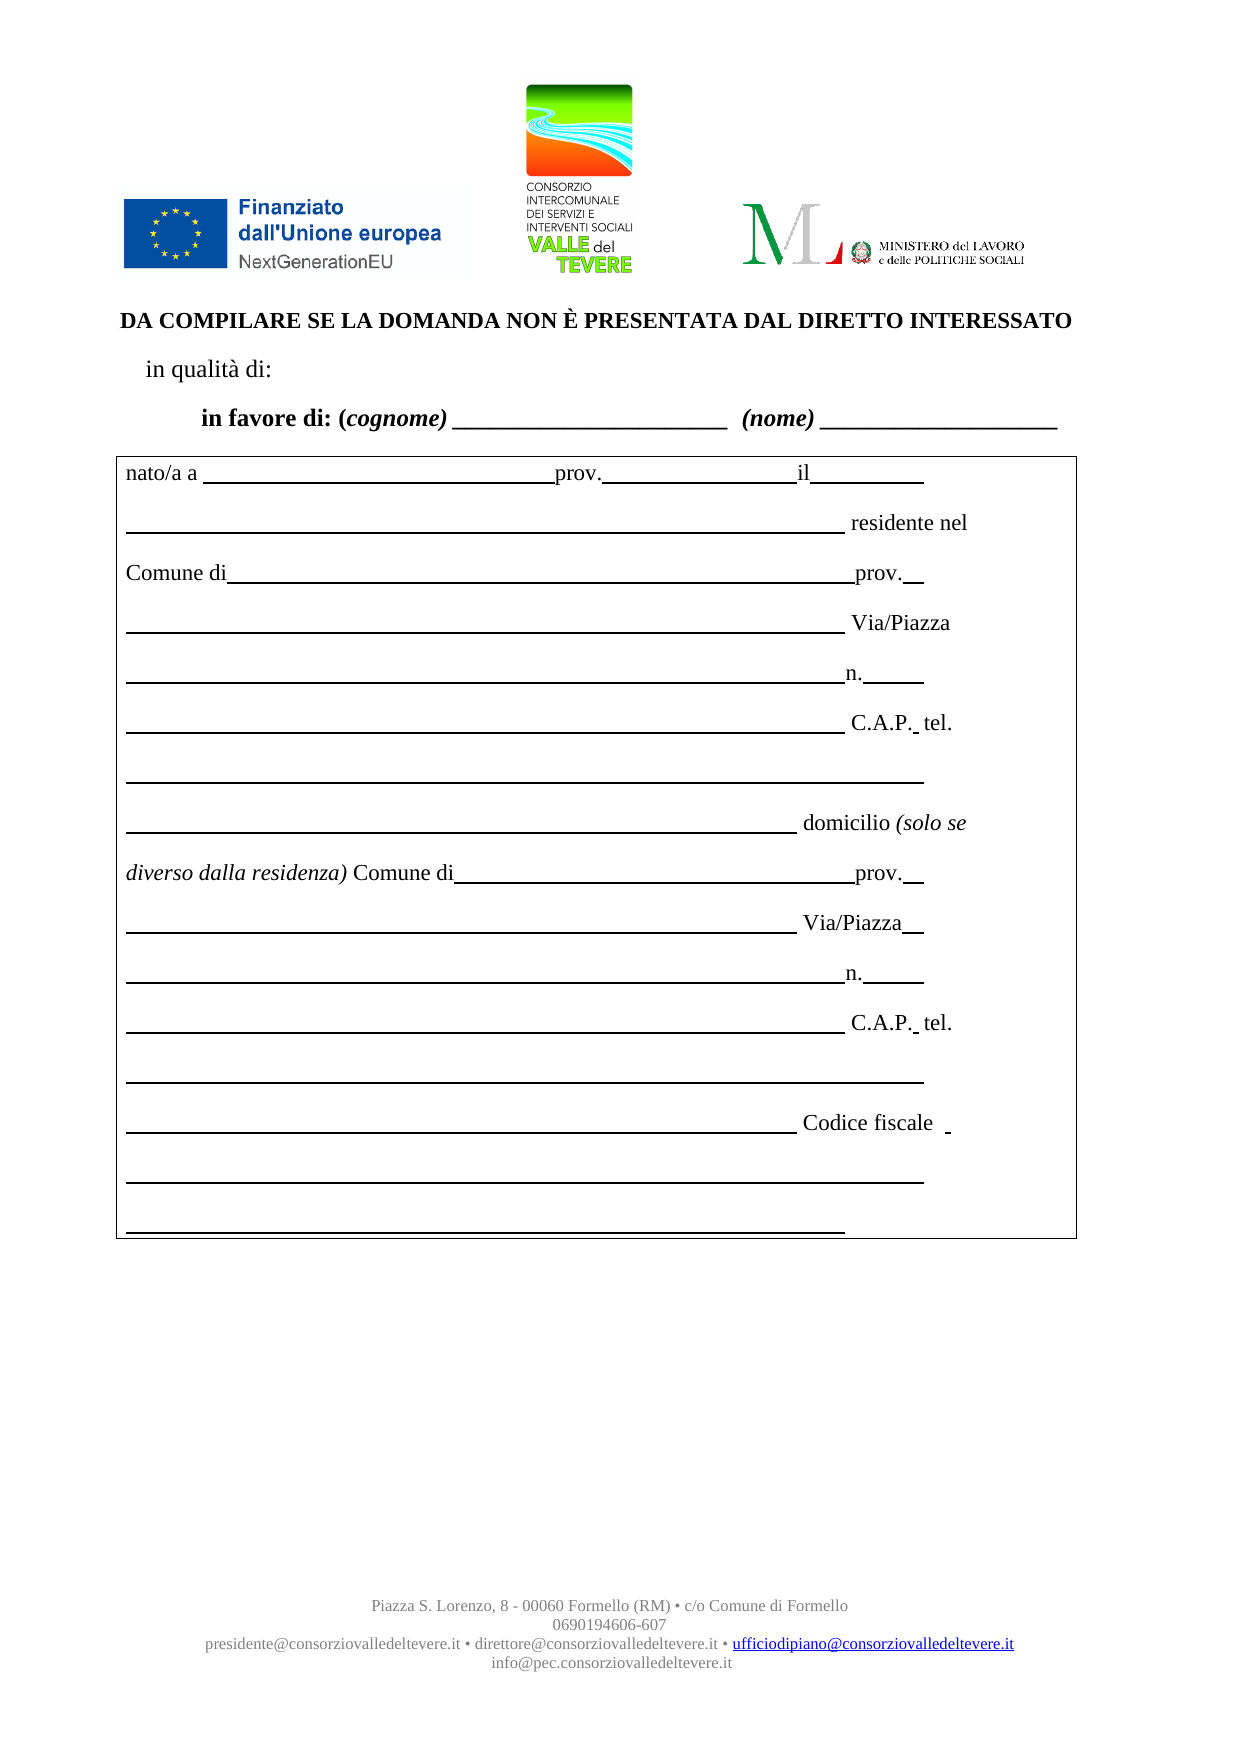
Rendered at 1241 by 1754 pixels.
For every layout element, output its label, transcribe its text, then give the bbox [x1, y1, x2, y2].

subtitle in qualità di: [102, 354, 1146, 383]
picture [116, 187, 469, 277]
text DA COMPILARE SE LA DOMANDA NON È PRESENTATA DAL DIRETTO INTERESSATO [117, 308, 1146, 334]
picture [522, 75, 639, 277]
text nato/a a prov. il residente nel Comune di prov. Via/Piazza n. C.A.P. tel. domicilio (solo se diverso dalla residenza) Comune di prov. Via/Piazza n. C.A.P. tel. Codice fiscale [117, 457, 1076, 1238]
text in favore di: (cognome) ______________________ (nome) ___________________ [116, 407, 1146, 432]
picture [724, 191, 1042, 277]
